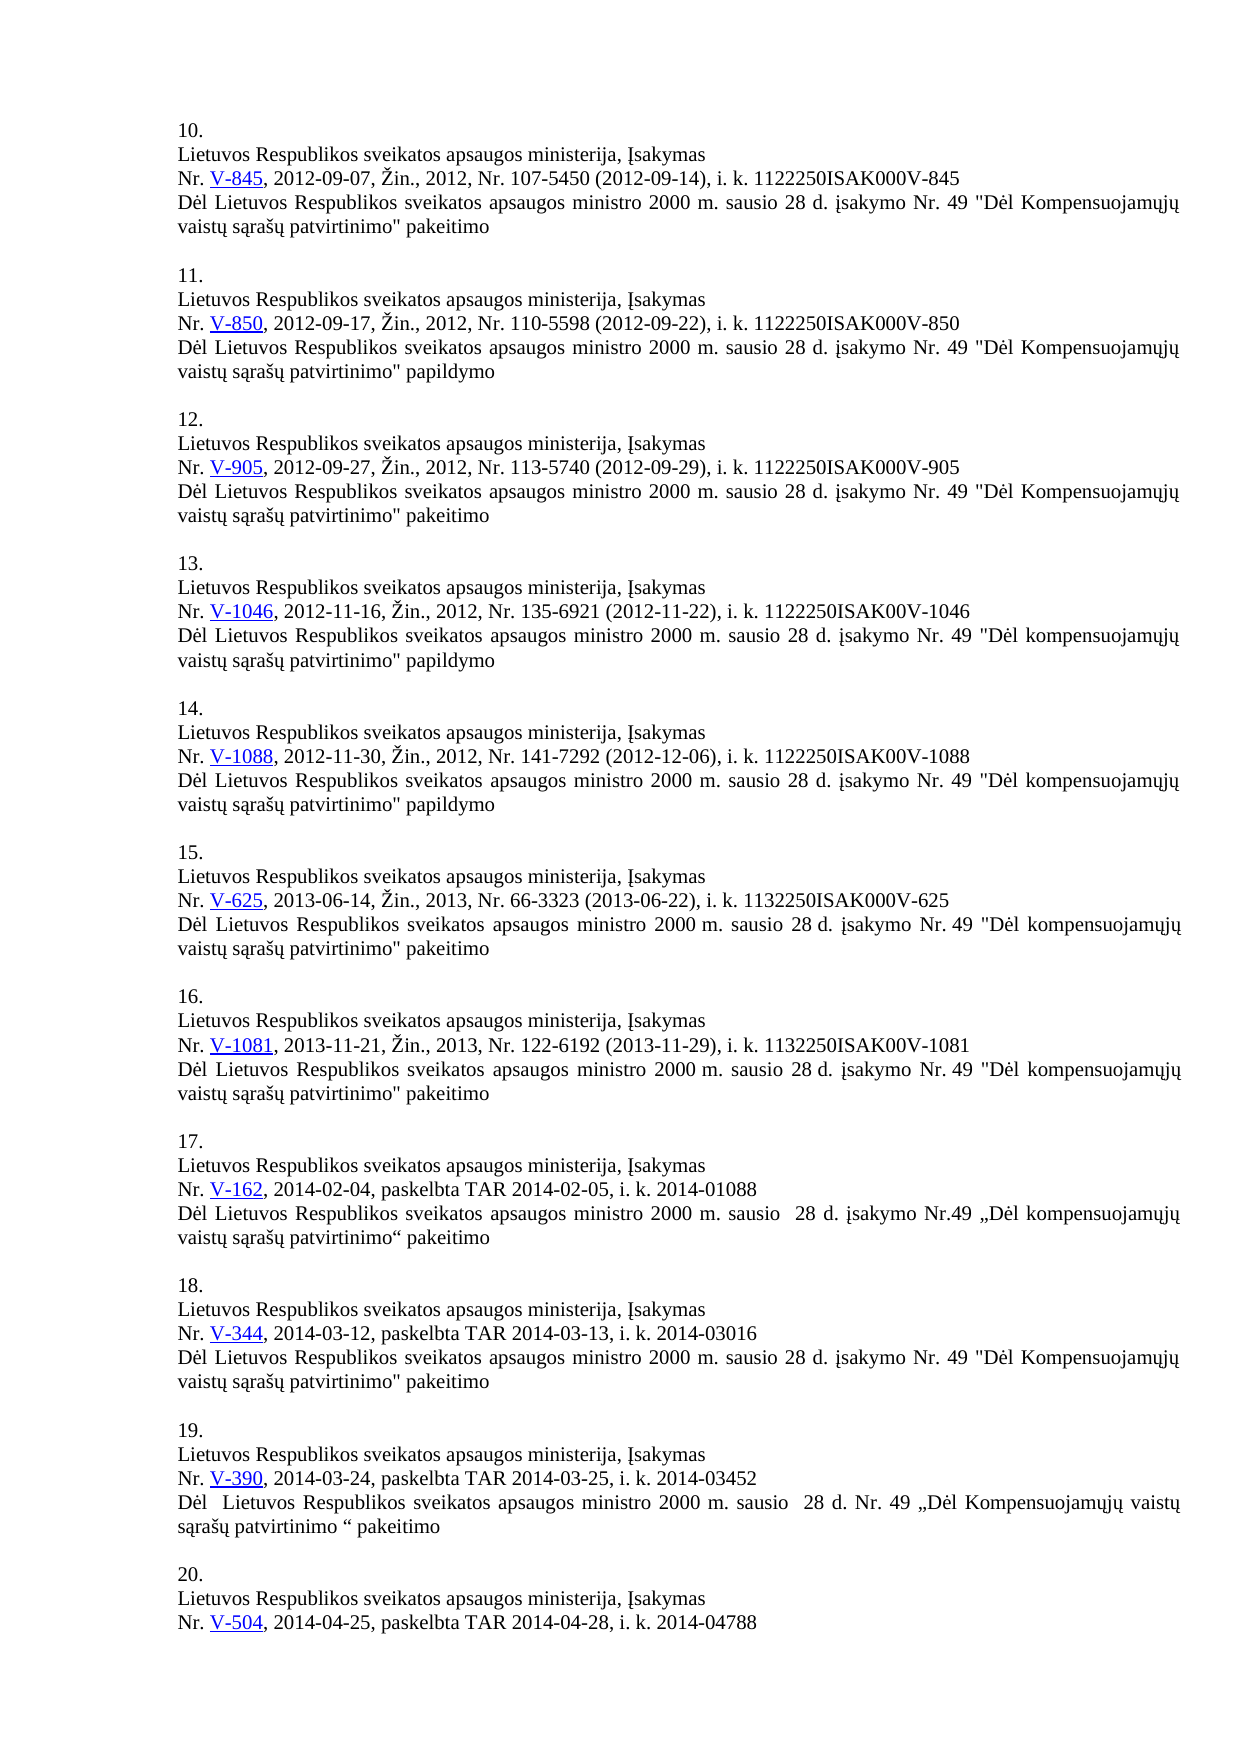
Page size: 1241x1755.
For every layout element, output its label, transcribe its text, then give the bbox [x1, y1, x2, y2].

text 15. [177, 840, 1181, 864]
text Lietuvos Respublikos sveikatos apsaugos ministerija, Įsakymas [177, 431, 1181, 455]
text Nr. V-390, 2014-03-24, paskelbta TAR 2014-03-25, i. k. 2014-03452 [177, 1466, 1181, 1490]
text Lietuvos Respublikos sveikatos apsaugos ministerija, Įsakymas [177, 287, 1181, 311]
text Dėl Lietuvos Respublikos sveikatos apsaugos ministro 2000 m. sausio 28 d. įsakymo Nr. 49 "Dėl kompensuojamųjų vaistų sąrašų patvirtinimo" papildymo [177, 623, 1181, 672]
text Lietuvos Respublikos sveikatos apsaugos ministerija, Įsakymas [177, 142, 1181, 166]
text 19. [177, 1417, 1181, 1442]
text Lietuvos Respublikos sveikatos apsaugos ministerija, Įsakymas [177, 575, 1181, 599]
text Dėl Lietuvos Respublikos sveikatos apsaugos ministro 2000 m. sausio 28 d. įsakymo Nr. 49 "Dėl kompensuojamųjų vaistų sąrašų patvirtinimo" pakeitimo [177, 1057, 1181, 1105]
text Lietuvos Respublikos sveikatos apsaugos ministerija, Įsakymas [177, 1153, 1181, 1177]
text 20. [177, 1562, 1181, 1586]
text Lietuvos Respublikos sveikatos apsaugos ministerija, Įsakymas [177, 1008, 1181, 1032]
text Nr. V-905, 2012-09-27, Žin., 2012, Nr. 113-5740 (2012-09-29), i. k. 1122250ISAK000V-905 [177, 455, 1181, 479]
text Nr. V-162, 2014-02-04, paskelbta TAR 2014-02-05, i. k. 2014-01088 [177, 1177, 1181, 1201]
text 14. [177, 696, 1181, 720]
text Dėl Lietuvos Respublikos sveikatos apsaugos ministro 2000 m. sausio 28 d. įsakymo Nr. 49 "Dėl kompensuojamųjų vaistų sąrašų patvirtinimo" pakeitimo [177, 912, 1181, 960]
text Dėl Lietuvos Respublikos sveikatos apsaugos ministro 2000 m. sausio 28 d. įsakymo Nr. 49 "Dėl Kompensuojamųjų vaistų sąrašų patvirtinimo" pakeitimo [177, 479, 1181, 527]
text Lietuvos Respublikos sveikatos apsaugos ministerija, Įsakymas [177, 1442, 1181, 1466]
text Lietuvos Respublikos sveikatos apsaugos ministerija, Įsakymas [177, 864, 1181, 888]
text Nr. V-1088, 2012-11-30, Žin., 2012, Nr. 141-7292 (2012-12-06), i. k. 1122250ISAK00V-1088 [177, 744, 1181, 768]
text Nr. V-845, 2012-09-07, Žin., 2012, Nr. 107-5450 (2012-09-14), i. k. 1122250ISAK000V-845 [177, 166, 1181, 190]
text Dėl Lietuvos Respublikos sveikatos apsaugos ministro 2000 m. sausio 28 d. įsakymo Nr. 49 "Dėl kompensuojamųjų vaistų sąrašų patvirtinimo" papildymo [177, 768, 1181, 816]
text Dėl Lietuvos Respublikos sveikatos apsaugos ministro 2000 m. sausio 28 d. Nr. 49 „Dėl Kompensuojamųjų vaistų sąrašų patvirtinimo “ pakeitimo [177, 1490, 1181, 1538]
text 18. [177, 1273, 1181, 1297]
text 12. [177, 407, 1181, 431]
text Nr. V-850, 2012-09-17, Žin., 2012, Nr. 110-5598 (2012-09-22), i. k. 1122250ISAK000V-850 [177, 311, 1181, 335]
text Dėl Lietuvos Respublikos sveikatos apsaugos ministro 2000 m. sausio 28 d. įsakymo Nr.49 „Dėl kompensuojamųjų vaistų sąrašų patvirtinimo“ pakeitimo [177, 1201, 1181, 1249]
text Nr. V-344, 2014-03-12, paskelbta TAR 2014-03-13, i. k. 2014-03016 [177, 1321, 1181, 1345]
text Nr. V-1046, 2012-11-16, Žin., 2012, Nr. 135-6921 (2012-11-22), i. k. 1122250ISAK00V-1046 [177, 599, 1181, 623]
text Lietuvos Respublikos sveikatos apsaugos ministerija, Įsakymas [177, 1586, 1181, 1610]
text Dėl Lietuvos Respublikos sveikatos apsaugos ministro 2000 m. sausio 28 d. įsakymo Nr. 49 "Dėl Kompensuojamųjų vaistų sąrašų patvirtinimo" pakeitimo [177, 190, 1181, 238]
text Dėl Lietuvos Respublikos sveikatos apsaugos ministro 2000 m. sausio 28 d. įsakymo Nr. 49 "Dėl Kompensuojamųjų vaistų sąrašų patvirtinimo" papildymo [177, 335, 1181, 383]
text Lietuvos Respublikos sveikatos apsaugos ministerija, Įsakymas [177, 720, 1181, 744]
text 17. [177, 1129, 1181, 1153]
text 11. [177, 262, 1181, 287]
text Nr. V-504, 2014-04-25, paskelbta TAR 2014-04-28, i. k. 2014-04788 [177, 1610, 1181, 1634]
text Nr. V-625, 2013-06-14, Žin., 2013, Nr. 66-3323 (2013-06-22), i. k. 1132250ISAK000V-625 [177, 888, 1181, 912]
text Dėl Lietuvos Respublikos sveikatos apsaugos ministro 2000 m. sausio 28 d. įsakymo Nr. 49 "Dėl Kompensuojamųjų vaistų sąrašų patvirtinimo" pakeitimo [177, 1345, 1181, 1393]
text 16. [177, 984, 1181, 1008]
text 10. [177, 118, 1181, 142]
text Lietuvos Respublikos sveikatos apsaugos ministerija, Įsakymas [177, 1297, 1181, 1321]
text Nr. V-1081, 2013-11-21, Žin., 2013, Nr. 122-6192 (2013-11-29), i. k. 1132250ISAK00V-1081 [177, 1032, 1181, 1057]
text 13. [177, 551, 1181, 575]
